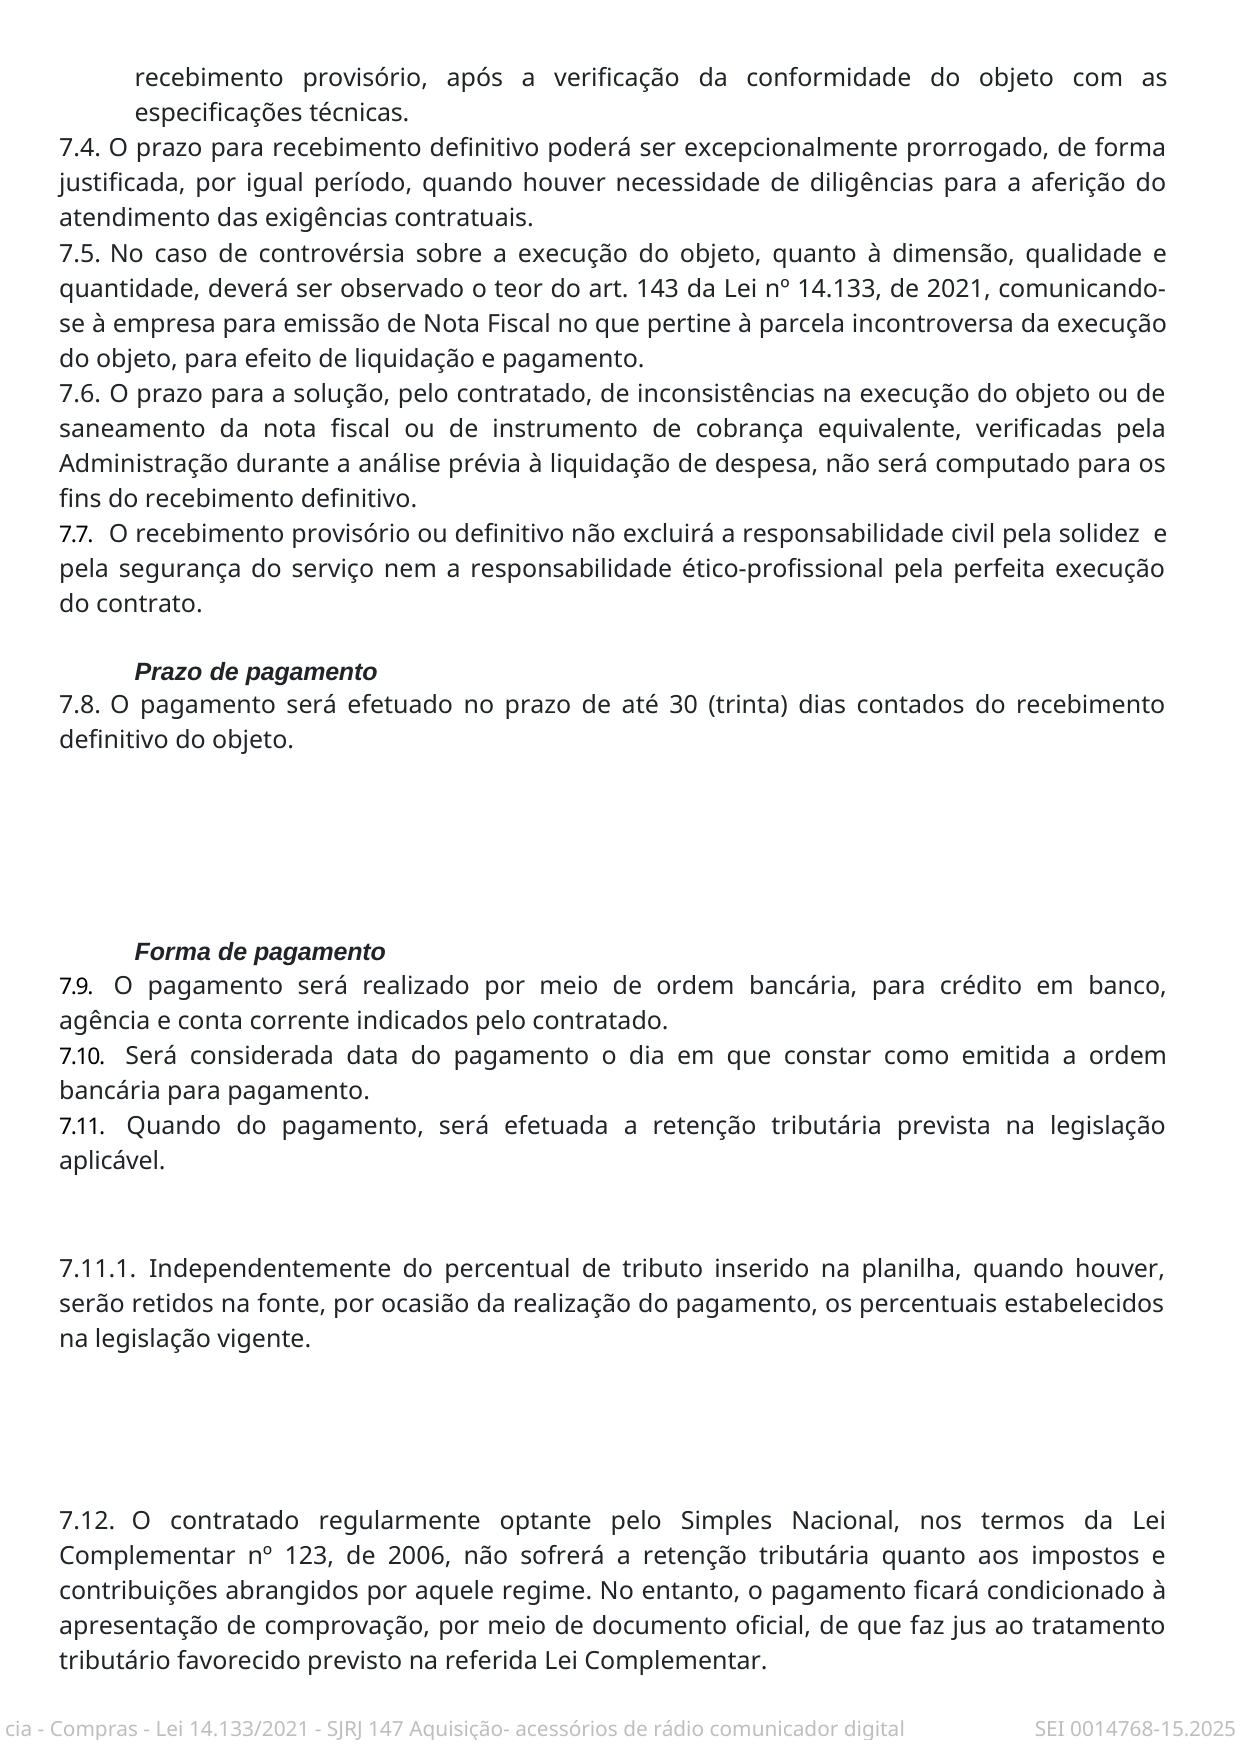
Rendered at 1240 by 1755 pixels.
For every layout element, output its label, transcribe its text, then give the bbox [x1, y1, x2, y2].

list Quando do pagamento, será efetuada a retenção tributária prevista na legislação aplicável. [59, 1108, 1166, 1177]
list Será considerada data do pagamento o dia em que constar como emitida a ordem bancária para pagamento. [59, 1038, 1167, 1107]
list O prazo para recebimento definitivo poderá ser excepcionalmente prorrogado, de forma justificada, por igual período, quando houver necessidade de diligências para a aferição do atendimento das exigências contratuais. [59, 130, 1168, 234]
subtitle Forma de pagamento [134, 937, 1181, 966]
list O pagamento será efetuado no prazo de até 30 (trinta) dias contados do recebimento definitivo do objeto. [59, 687, 1167, 756]
list No caso de controvérsia sobre a execução do objeto, quanto à dimensão, qualidade e quantidade, deverá ser observado o teor do art. 143 da Lei nº 14.133, de 2021, comunicando-se à empresa para emissão de Nota Fiscal no que pertine à parcela incontroversa da execução do objeto, para efeito de liquidação e pagamento. [59, 235, 1168, 374]
list O pagamento será realizado por meio de ordem bancária, para crédito em banco, agência e conta corrente indicados pelo contratado. [59, 967, 1167, 1036]
list O prazo para a solução, pelo contratado, de inconsistências na execução do objeto ou de saneamento da nota fiscal ou de instrumento de cobrança equivalente, verificadas pela Administração durante a análise prévia à liquidação de despesa, não será computado para os fins do recebimento definitivo. [59, 376, 1168, 515]
list O contratado regularmente optante pelo Simples Nacional, nos termos da Lei Complementar nº 123, de 2006, não sofrerá a retenção tributária quanto aos impostos e contribuições abrangidos por aquele regime. No entanto, o pagamento ficará condicionado à apresentação de comprovação, por meio de documento oficial, de que faz jus ao tratamento tributário favorecido previsto na referida Lei Complementar. [59, 1503, 1168, 1677]
subtitle Prazo de pagamento [134, 657, 1181, 686]
text recebimento provisório, após a verificação da conformidade do objeto com as especificações técnicas. [134, 60, 1167, 129]
list O recebimento provisório ou definitivo não excluirá a responsabilidade civil pela solidez e pela segurança do serviço nem a responsabilidade ético-profissional pela perfeita execução do contrato. [59, 516, 1167, 620]
list Independentemente do percentual de tributo inserido na planilha, quando houver, serão retidos na fonte, por ocasião da realização do pagamento, os percentuais estabelecidos na legislação vigente. [59, 1251, 1166, 1355]
